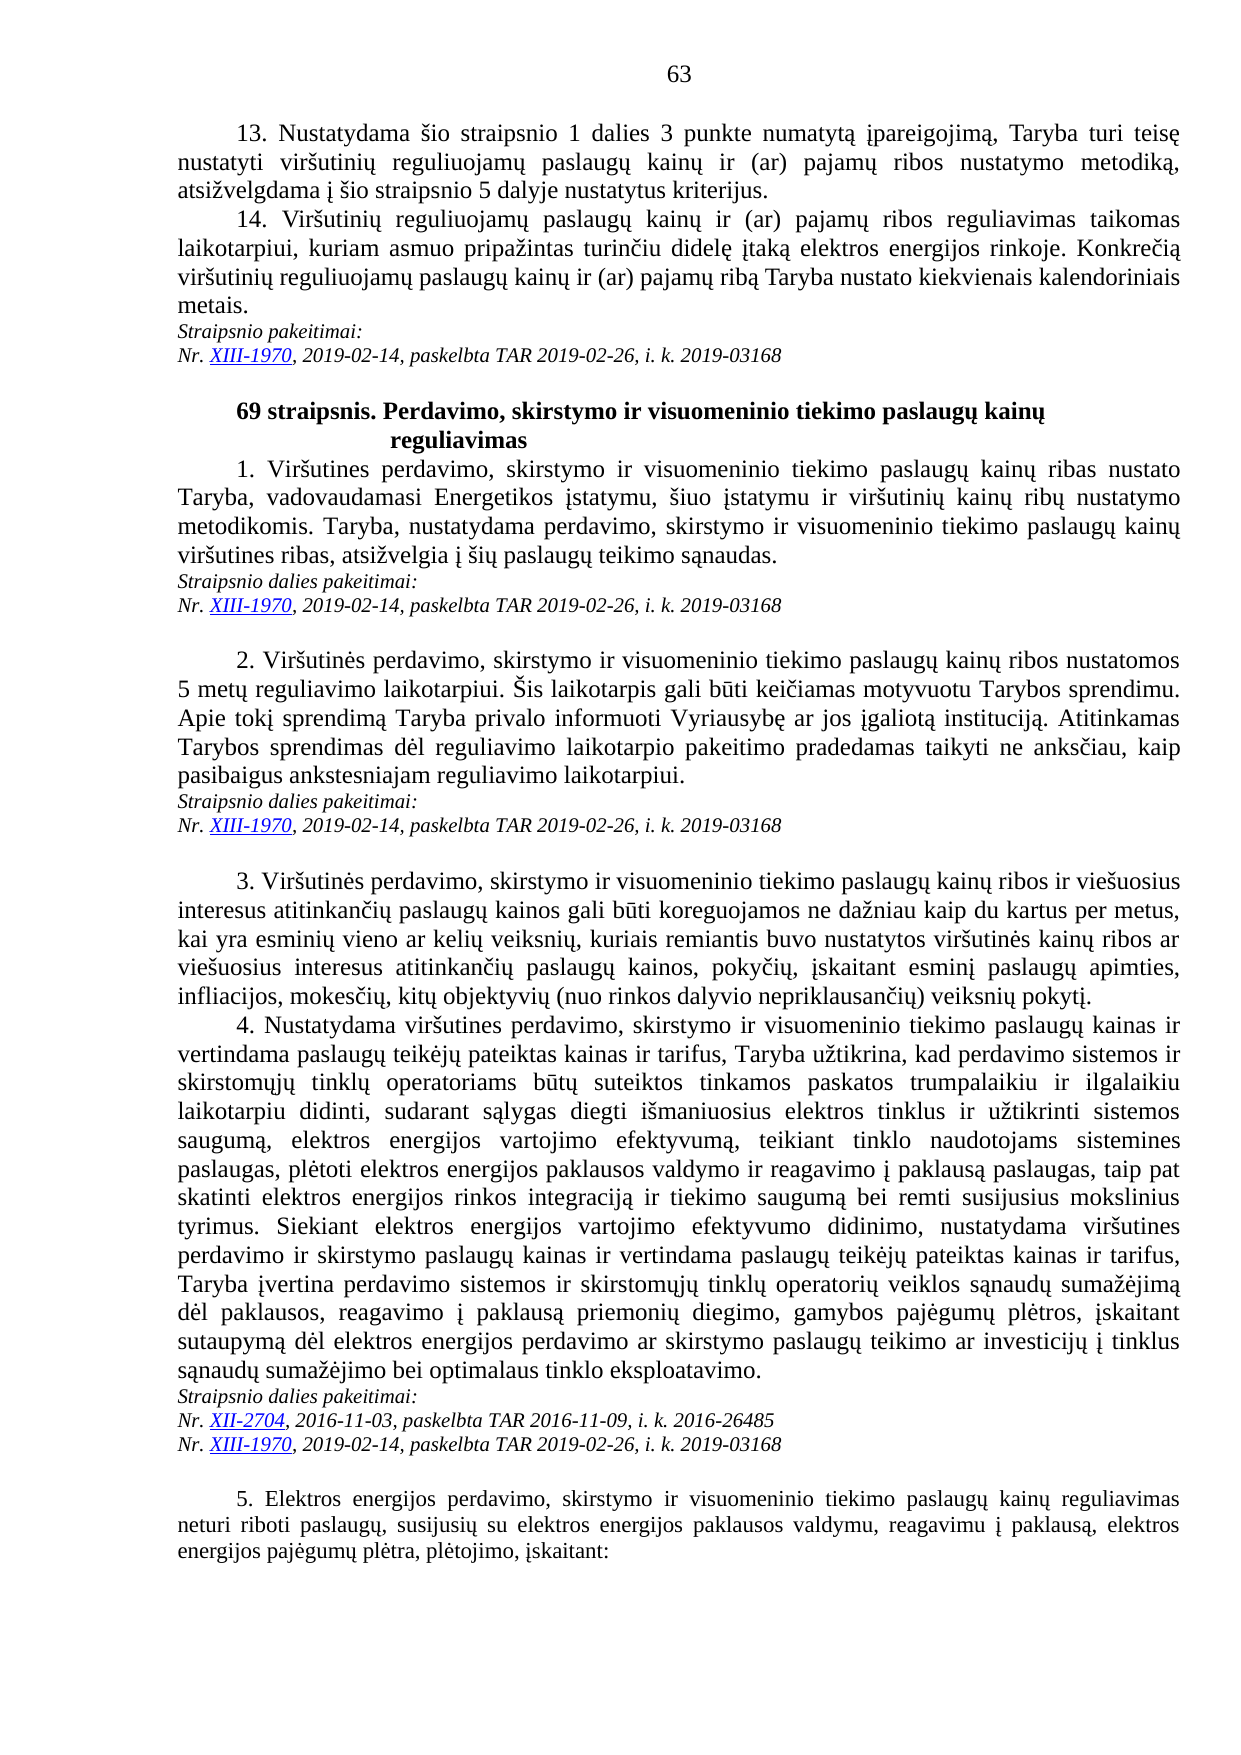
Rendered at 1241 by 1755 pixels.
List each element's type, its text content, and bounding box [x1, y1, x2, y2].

text 4. Nustatydama viršutines perdavimo, skirstymo ir visuomeninio tiekimo paslaugų kainas ir vertindama paslaugų teikėjų pateiktas kainas ir tarifus, Taryba užtikrina, kad perdavimo sistemos ir skirstomųjų tinklų operatoriams būtų suteiktos tinkamos paskatos trumpalaikiu ir ilgalaikiu laikotarpiu didinti, sudarant sąlygas diegti išmaniuosius elektros tinklus ir užtikrinti sistemos saugumą, elektros energijos vartojimo efektyvumą, teikiant tinklo naudotojams sistemines paslaugas, plėtoti elektros energijos paklausos valdymo ir reagavimo į paklausą paslaugas, taip pat skatinti elektros energijos rinkos integraciją ir tiekimo saugumą bei remti susijusius mokslinius tyrimus. Siekiant elektros energijos vartojimo efektyvumo didinimo, nustatydama viršutines perdavimo ir skirstymo paslaugų kainas ir vertindama paslaugų teikėjų pateiktas kainas ir tarifus, Taryba įvertina perdavimo sistemos ir skirstomųjų tinklų operatorių veiklos sąnaudų sumažėjimą dėl paklausos, reagavimo į paklausą priemonių diegimo, gamybos pajėgumų plėtros, įskaitant sutaupymą dėl elektros energijos perdavimo ar skirstymo paslaugų teikimo ar investicijų į tinklus sąnaudų sumažėjimo bei optimalaus tinklo eksploatavimo. [177, 1010, 1181, 1384]
text Nr. XIII-1970, 2019-02-14, paskelbta TAR 2019-02-26, i. k. 2019-03168 [177, 343, 1181, 367]
text 2. Viršutinės perdavimo, skirstymo ir visuomeninio tiekimo paslaugų kainų ribos nustatomos 5 metų reguliavimo laikotarpiui. Šis laikotarpis gali būti keičiamas motyvuotu Tarybos sprendimu. Apie tokį sprendimą Taryba privalo informuoti Vyriausybę ar jos įgaliotą instituciją. Atitinkamas Tarybos sprendimas dėl reguliavimo laikotarpio pakeitimo pradedamas taikyti ne anksčiau, kaip pasibaigus ankstesniajam reguliavimo laikotarpiui. [177, 646, 1181, 789]
text 13. Nustatydama šio straipsnio 1 dalies 3 punkte numatytą įpareigojimą, Taryba turi teisę nustatyti viršutinių reguliuojamų paslaugų kainų ir (ar) pajamų ribos nustatymo metodiką, atsižvelgdama į šio straipsnio 5 dalyje nustatytus kriterijus. [177, 118, 1181, 204]
text Nr. XIII-1970, 2019-02-14, paskelbta TAR 2019-02-26, i. k. 2019-03168 [177, 593, 1181, 617]
text Nr. XIII-1970, 2019-02-14, paskelbta TAR 2019-02-26, i. k. 2019-03168 [177, 1432, 1181, 1456]
text 69 straipsnis. Perdavimo, skirstymo ir visuomeninio tiekimo paslaugų kainų reguliavimas [236, 396, 1181, 454]
text 1. Viršutines perdavimo, skirstymo ir visuomeninio tiekimo paslaugų kainų ribas nustato Taryba, vadovaudamasi Energetikos įstatymu, šiuo įstatymu ir viršutinių kainų ribų nustatymo metodikomis. Taryba, nustatydama perdavimo, skirstymo ir visuomeninio tiekimo paslaugų kainų viršutines ribas, atsižvelgia į šių paslaugų teikimo sąnaudas. [177, 454, 1181, 569]
text Straipsnio dalies pakeitimai: [177, 1384, 1181, 1408]
text Straipsnio dalies pakeitimai: [177, 569, 1181, 593]
text 5. Elektros energijos perdavimo, skirstymo ir visuomeninio tiekimo paslaugų kainų reguliavimas neturi riboti paslaugų, susijusių su elektros energijos paklausos valdymu, reagavimu į paklausą, elektros energijos pajėgumų plėtra, plėtojimo, įskaitant: [177, 1485, 1181, 1564]
text 3. Viršutinės perdavimo, skirstymo ir visuomeninio tiekimo paslaugų kainų ribos ir viešuosius interesus atitinkančių paslaugų kainos gali būti koreguojamos ne dažniau kaip du kartus per metus, kai yra esminių vieno ar kelių veiksnių, kuriais remiantis buvo nustatytos viršutinės kainų ribos ar viešuosius interesus atitinkančių paslaugų kainos, pokyčių, įskaitant esminį paslaugų apimties, infliacijos, mokesčių, kitų objektyvių (nuo rinkos dalyvio nepriklausančių) veiksnių pokytį. [177, 866, 1181, 1010]
text Nr. XIII-1970, 2019-02-14, paskelbta TAR 2019-02-26, i. k. 2019-03168 [177, 813, 1181, 837]
text Straipsnio dalies pakeitimai: [177, 789, 1181, 813]
text 14. Viršutinių reguliuojamų paslaugų kainų ir (ar) pajamų ribos reguliavimas taikomas laikotarpiui, kuriam asmuo pripažintas turinčiu didelę įtaką elektros energijos rinkoje. Konkrečią viršutinių reguliuojamų paslaugų kainų ir (ar) pajamų ribą Taryba nustato kiekvienais kalendoriniais metais. [177, 204, 1181, 319]
text Nr. XII-2704, 2016-11-03, paskelbta TAR 2016-11-09, i. k. 2016-26485 [177, 1408, 1181, 1432]
text Straipsnio pakeitimai: [177, 319, 1181, 343]
